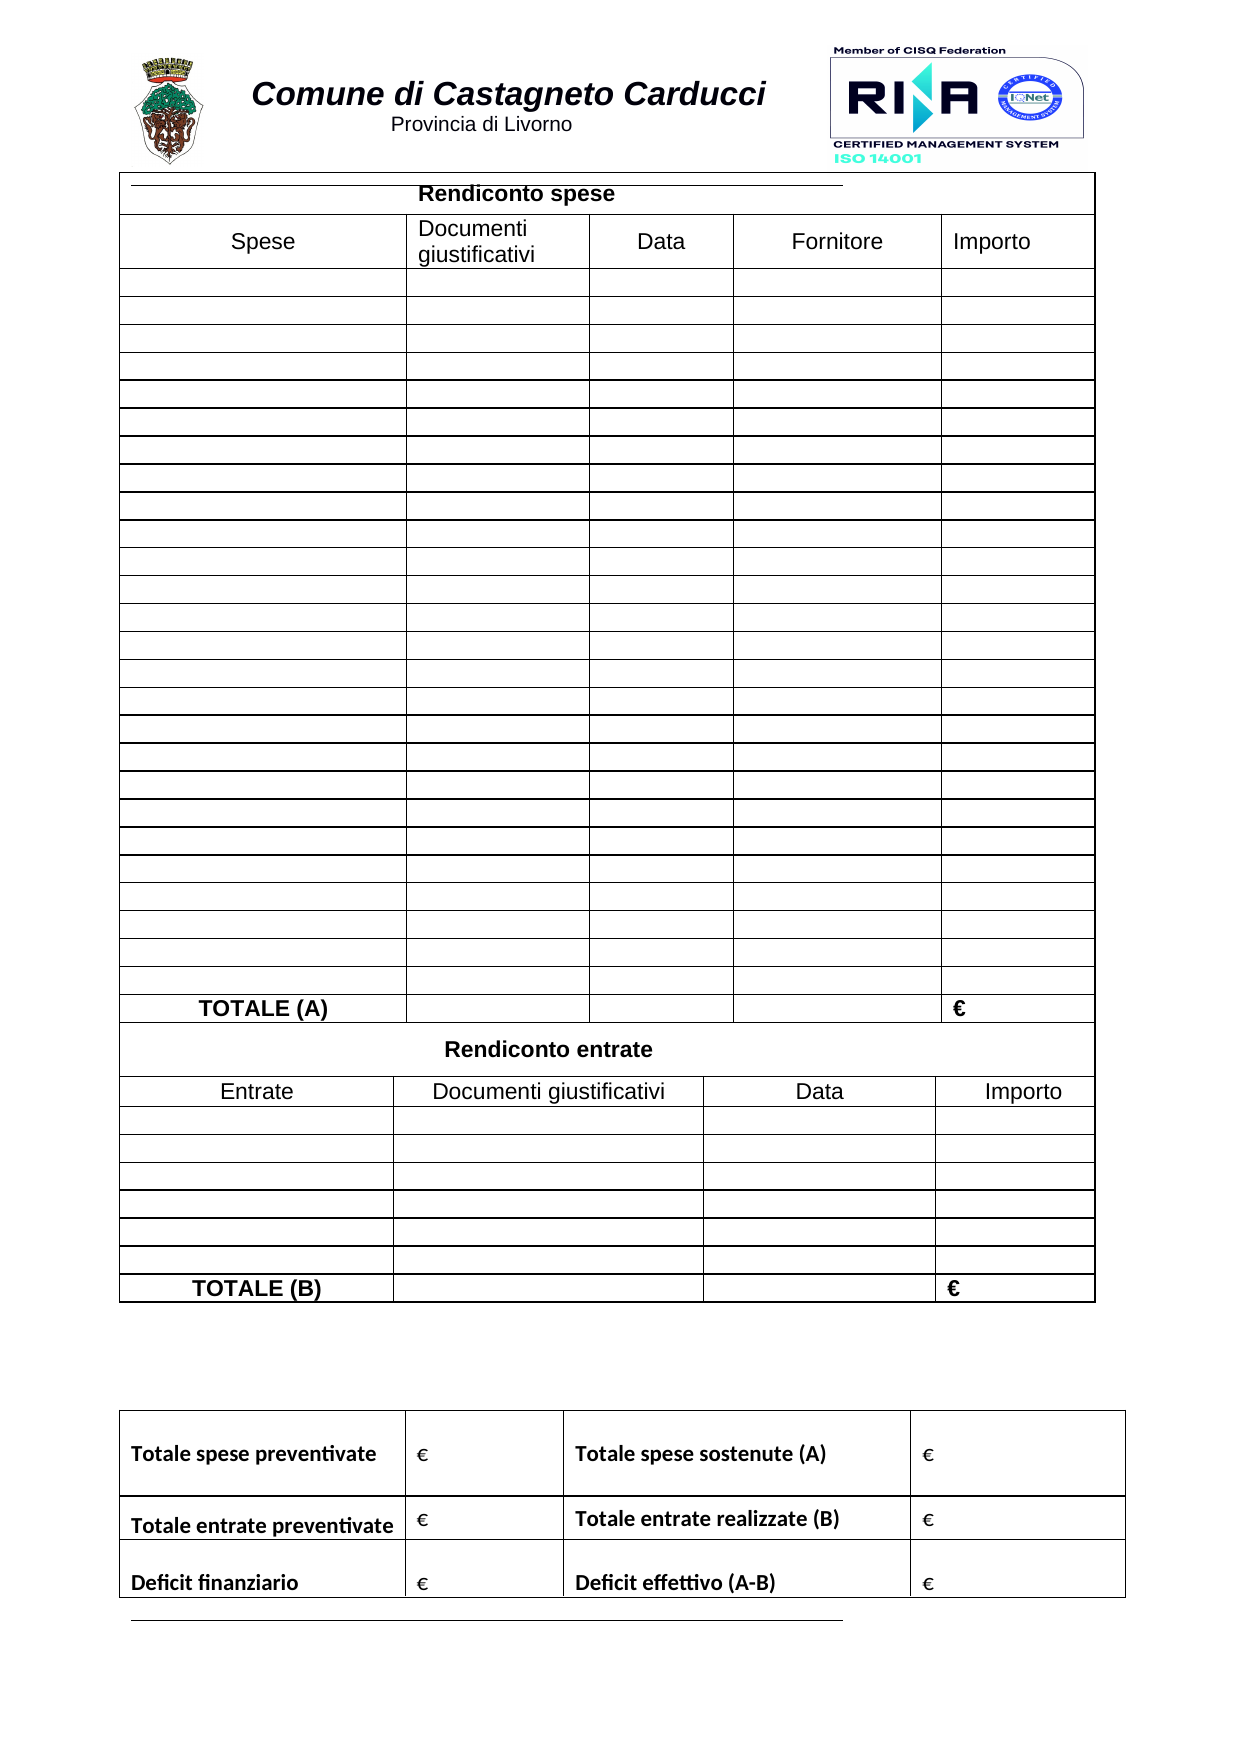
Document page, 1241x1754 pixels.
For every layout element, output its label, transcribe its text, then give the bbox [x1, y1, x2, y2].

table_cell Importo [942, 215, 1094, 268]
table_cell [936, 1163, 973, 1189]
table_cell [942, 409, 1094, 435]
table_cell [734, 716, 941, 742]
table_cell [590, 576, 733, 603]
table_cell [942, 744, 1094, 770]
table_cell [394, 1163, 703, 1189]
table_cell [734, 660, 941, 686]
table_cell [590, 353, 733, 379]
table_header € [406, 1411, 563, 1495]
table_cell [590, 744, 733, 770]
table_cell [394, 1219, 703, 1245]
table_cell [734, 269, 941, 296]
table_cell [120, 1191, 393, 1217]
table_cell [973, 1135, 1094, 1161]
table_cell [734, 381, 941, 407]
table_cell [590, 716, 733, 742]
table_cell [120, 883, 406, 910]
table_cell [942, 660, 1094, 686]
table_cell [734, 465, 941, 491]
table_cell [407, 800, 589, 826]
table_cell Deficit finanziario [120, 1540, 405, 1596]
table_cell Data [704, 1077, 935, 1106]
table_cell [936, 1191, 973, 1217]
table_cell [120, 660, 406, 686]
table_cell [120, 269, 406, 296]
table_cell [942, 772, 1094, 798]
table_cell [407, 911, 589, 938]
table_cell [590, 856, 733, 882]
table_cell [942, 800, 1094, 826]
table_cell [394, 1107, 703, 1133]
table_cell [120, 856, 406, 882]
table_cell [590, 297, 733, 323]
table_cell [394, 1247, 703, 1273]
table_cell [590, 688, 733, 714]
table_cell [120, 1135, 393, 1161]
table_cell [942, 521, 1094, 547]
table_cell € [406, 1497, 563, 1539]
table_cell € [406, 1540, 563, 1596]
table_cell [120, 381, 406, 407]
table_cell [590, 381, 733, 407]
table_cell [120, 1023, 394, 1076]
table_cell [942, 297, 1094, 323]
table_cell [120, 493, 406, 519]
table_cell [407, 297, 589, 323]
table_cell [407, 967, 589, 993]
table_cell [394, 1191, 703, 1217]
table_cell [120, 325, 406, 351]
table_cell [734, 995, 941, 1021]
table_cell [590, 521, 733, 547]
table_cell TOTALE (A) [120, 995, 406, 1021]
table_cell [590, 493, 733, 519]
table_cell [120, 688, 406, 714]
table_cell [407, 437, 589, 463]
table_cell [407, 465, 589, 491]
table_cell [590, 604, 733, 631]
table_header [120, 173, 407, 213]
table_cell [942, 381, 1094, 407]
table_cell [734, 353, 941, 379]
table_cell [407, 688, 589, 714]
table_cell [120, 800, 406, 826]
table_cell Totale entrate realizzate (B) [564, 1497, 910, 1539]
table_cell Importo [973, 1077, 1094, 1106]
table_header € [911, 1411, 1125, 1495]
table_cell [407, 856, 589, 882]
table_cell [973, 1219, 1094, 1245]
table_cell [590, 800, 733, 826]
table_cell [407, 381, 589, 407]
table_header Rendiconto spese [407, 173, 733, 213]
table_cell [590, 911, 733, 938]
table_cell [120, 632, 406, 658]
table_cell [734, 911, 941, 938]
table_cell [120, 967, 406, 993]
table_cell [407, 548, 589, 575]
table_cell [407, 828, 589, 854]
table_cell [942, 604, 1094, 631]
table_cell [973, 1247, 1094, 1273]
table_cell [704, 1275, 935, 1301]
table_cell [973, 1107, 1094, 1133]
table_cell [590, 995, 733, 1021]
table_cell [704, 1219, 935, 1245]
table_cell [394, 1275, 703, 1301]
table_cell [590, 409, 733, 435]
table_cell Documenti giustificativi [394, 1077, 703, 1106]
table_cell Entrate [120, 1077, 393, 1106]
table_cell [704, 1135, 935, 1161]
table_cell [734, 856, 941, 882]
table_cell [942, 465, 1094, 491]
picture [826, 45, 1088, 172]
table_cell [942, 856, 1094, 882]
table_cell [120, 911, 406, 938]
table_cell [942, 967, 1094, 993]
table_cell Deficit effettivo (A-B) [564, 1540, 910, 1596]
table_cell [120, 548, 406, 575]
table_cell [942, 883, 1094, 910]
table_cell [942, 911, 1094, 938]
table_cell € [936, 1275, 973, 1301]
table_cell [394, 1135, 703, 1161]
table_cell [936, 1247, 973, 1273]
table_header [733, 173, 942, 213]
table_cell [734, 297, 941, 323]
table_cell [734, 521, 941, 547]
table_cell [734, 883, 941, 910]
table_cell [936, 1077, 973, 1106]
table_cell [734, 688, 941, 714]
table_cell TOTALE (B) [120, 1275, 393, 1301]
table_cell [407, 604, 589, 631]
table_cell [973, 1163, 1094, 1189]
table_cell [407, 660, 589, 686]
table_cell Rendiconto entrate [394, 1023, 703, 1076]
table_cell [120, 353, 406, 379]
table_cell [120, 939, 406, 966]
table_cell [734, 744, 941, 770]
table_cell [942, 353, 1094, 379]
table_cell [590, 967, 733, 993]
table_cell [936, 1219, 973, 1245]
table_cell [936, 1023, 973, 1076]
table_cell [590, 883, 733, 910]
table_cell [407, 521, 589, 547]
table_cell [590, 772, 733, 798]
table_cell [704, 1191, 935, 1217]
table_cell [120, 604, 406, 631]
table_cell [407, 939, 589, 966]
table_cell [120, 437, 406, 463]
table_cell [942, 548, 1094, 575]
table_cell [734, 437, 941, 463]
table_cell [734, 493, 941, 519]
table_cell [942, 576, 1094, 603]
table_cell [734, 632, 941, 658]
table_cell [734, 548, 941, 575]
table_cell [704, 1247, 935, 1273]
table_cell [120, 576, 406, 603]
table_cell [734, 939, 941, 966]
table_cell [120, 521, 406, 547]
table_cell [120, 1163, 393, 1189]
table_cell [120, 1219, 393, 1245]
table_cell [590, 269, 733, 296]
table_cell [407, 995, 589, 1021]
table_cell [734, 800, 941, 826]
table_cell [734, 409, 941, 435]
table_cell [734, 772, 941, 798]
table_cell [734, 967, 941, 993]
table_cell [120, 716, 406, 742]
picture [131, 53, 205, 167]
table_cell Totale entrate preventivate [120, 1497, 405, 1539]
table_cell [120, 772, 406, 798]
table_cell [734, 604, 941, 631]
table_cell [973, 1023, 1094, 1076]
table_cell [590, 632, 733, 658]
table_cell [590, 325, 733, 351]
table_cell [942, 939, 1094, 966]
table_cell [973, 1275, 1094, 1301]
table_cell € [942, 995, 1094, 1021]
table_cell [590, 828, 733, 854]
table_cell [942, 716, 1094, 742]
table_cell [942, 269, 1094, 296]
table_cell [120, 409, 406, 435]
table_cell [120, 828, 406, 854]
table_cell [936, 1107, 973, 1133]
table_cell [942, 325, 1094, 351]
table_cell [734, 576, 941, 603]
table_cell [120, 744, 406, 770]
table_cell [407, 409, 589, 435]
table_cell [704, 1163, 935, 1189]
table_cell [973, 1191, 1094, 1217]
table_cell Documenti giustificativi [407, 215, 589, 268]
table_cell [407, 883, 589, 910]
table_cell [703, 1023, 936, 1076]
table_cell [407, 744, 589, 770]
table_cell [590, 465, 733, 491]
table_cell [734, 325, 941, 351]
table_cell [942, 493, 1094, 519]
table_cell [590, 660, 733, 686]
table_cell [120, 1247, 393, 1273]
table_cell [120, 297, 406, 323]
table_cell [734, 828, 941, 854]
table_cell [407, 493, 589, 519]
table_cell € [911, 1540, 1125, 1596]
table_cell [942, 437, 1094, 463]
table_cell [407, 716, 589, 742]
table_cell [590, 939, 733, 966]
table_cell [407, 772, 589, 798]
table_cell Data [590, 215, 733, 268]
table_cell [120, 465, 406, 491]
table_cell [942, 828, 1094, 854]
table_header [942, 173, 1094, 213]
table_cell [704, 1107, 935, 1133]
table_cell Fornitore [734, 215, 941, 268]
table_cell [407, 632, 589, 658]
table_cell € [911, 1497, 1125, 1539]
table_header Totale spese preventivate [120, 1411, 405, 1495]
table_cell [942, 688, 1094, 714]
table_cell [590, 437, 733, 463]
table_cell [942, 632, 1094, 658]
table_header Totale spese sostenute (A) [564, 1411, 910, 1495]
table_cell [407, 269, 589, 296]
table_cell [407, 353, 589, 379]
table_cell [120, 1107, 393, 1133]
table_cell [407, 325, 589, 351]
table_cell [936, 1135, 973, 1161]
table_cell [407, 576, 589, 603]
table_cell [590, 548, 733, 575]
table_cell Spese [120, 215, 406, 268]
